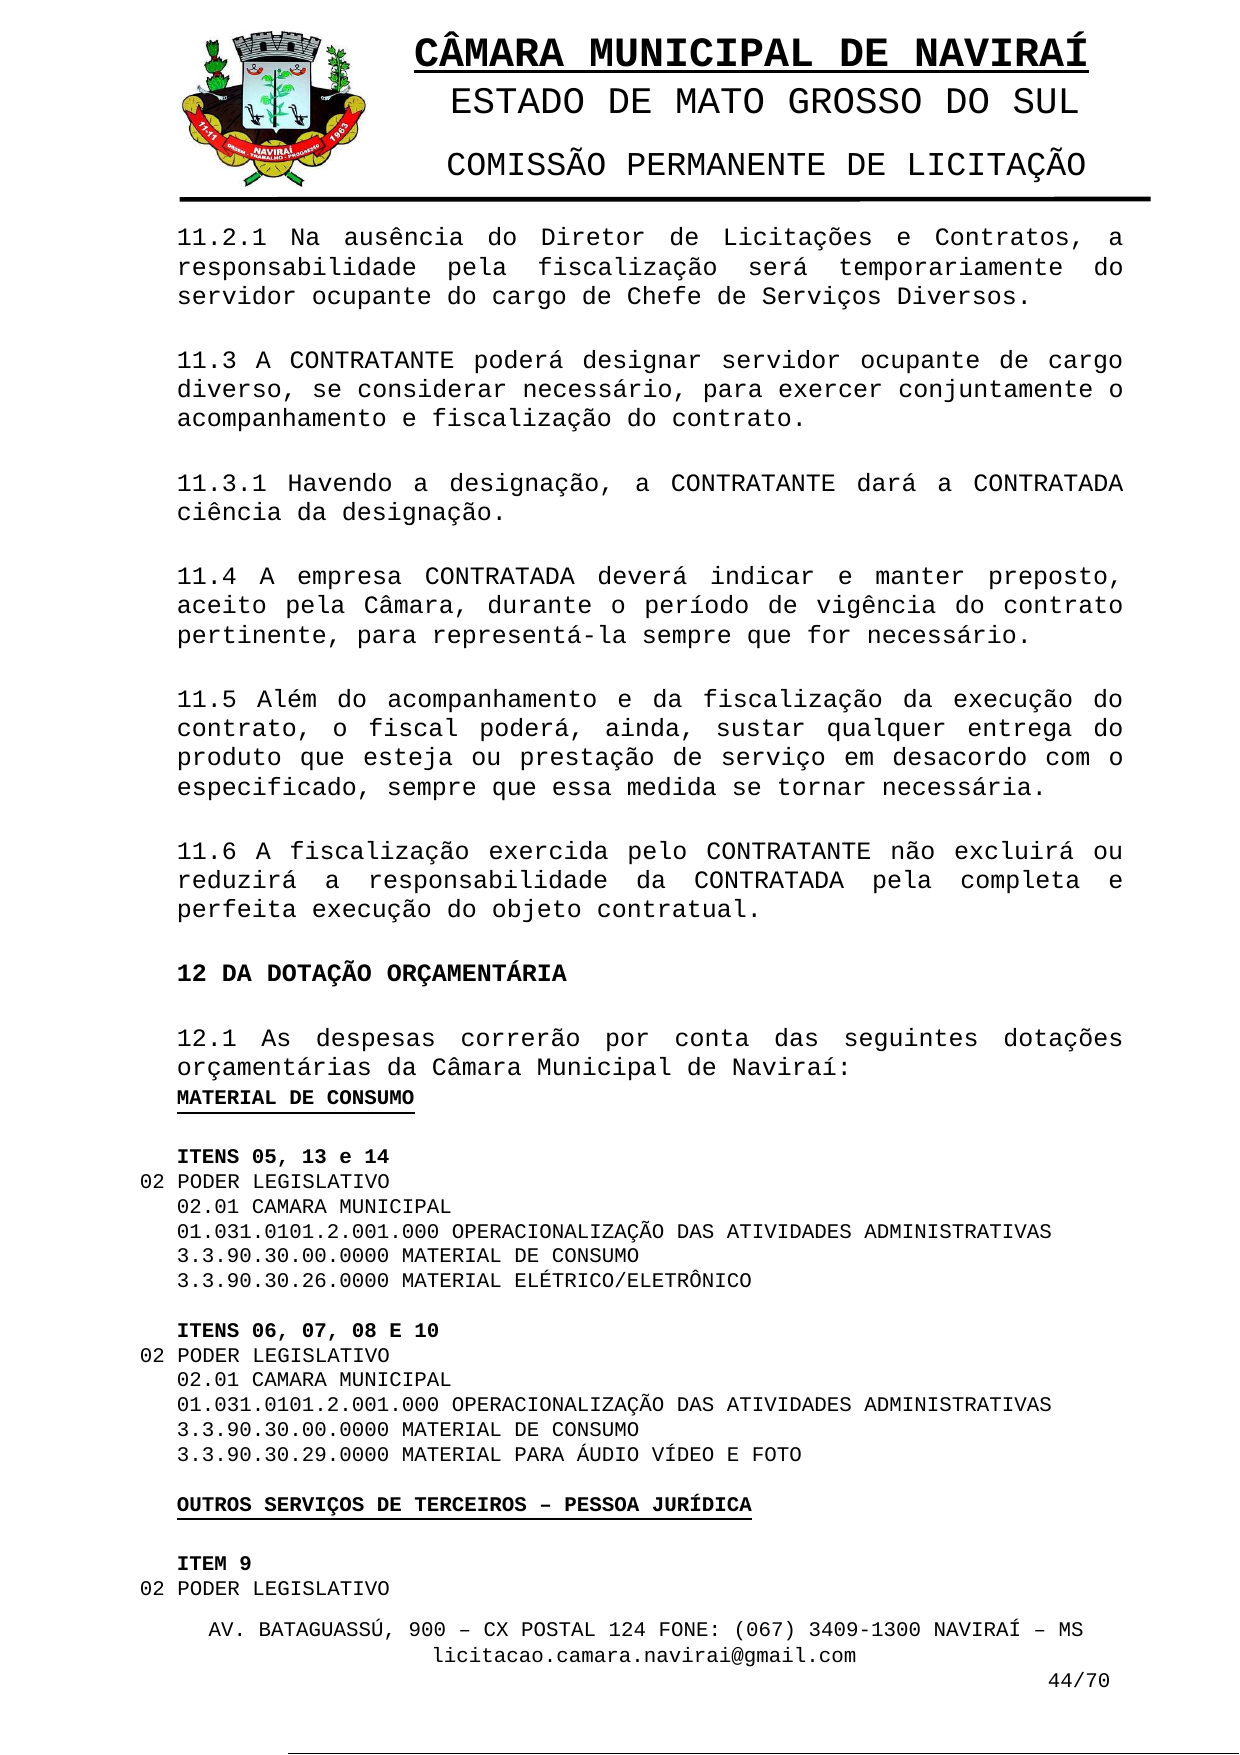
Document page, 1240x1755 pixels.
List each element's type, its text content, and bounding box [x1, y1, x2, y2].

subtitle 12 DA DOTAÇÃO ORÇAMENTÁRIA [177, 961, 1124, 989]
list PODER LEGISLATIVO [139, 1578, 1137, 1601]
text ITEM 9 [177, 1553, 1124, 1577]
text 01.031.0101.2.001.000 OPERACIONALIZAÇÃO DAS ATIVIDADES ADMINISTRATIVAS [177, 1394, 1137, 1418]
text 11.2.1 Na ausência do Diretor de Licitações e Contratos, a responsabilidade pela fiscalização será temporariamente do servidor ocupante do cargo de Chefe de Serviços Diversos. [177, 225, 1124, 312]
text 3.3.90.30.26.0000 MATERIAL ELÉTRICO/ELETRÔNICO [177, 1270, 1137, 1293]
text 11.3.1 Havendo a designação, a CONTRATANTE dará a CONTRATADA ciência da designação. [177, 471, 1124, 528]
text 02.01 CAMARA MUNICIPAL [177, 1196, 1137, 1220]
list PODER LEGISLATIVO [139, 1344, 1137, 1368]
text 11.3 A CONTRATANTE poderá designar servidor ocupante de cargo diverso, se considerar necessário, para exercer conjuntamente o acompanhamento e fiscalização do contrato. [177, 348, 1124, 434]
text 11.6 A fiscalização exercida pelo CONTRATANTE não excluirá ou reduzirá a responsabilidade da CONTRATADA pela completa e perfeita execução do objeto contratual. [177, 839, 1124, 925]
text 3.3.90.30.29.0000 MATERIAL PARA ÁUDIO VÍDEO E FOTO [177, 1444, 1137, 1467]
text MATERIAL DE CONSUMO [177, 1087, 1124, 1111]
text 11.4 A empresa CONTRATADA deverá indicar e manter preposto, aceito pela Câmara, durante o período de vigência do contrato pertinente, para representá-la sempre que for necessário. [177, 564, 1124, 651]
text OUTROS SERVIÇOS DE TERCEIROS – PESSOA JURÍDICA [177, 1494, 1124, 1517]
text 3.3.90.30.00.0000 MATERIAL DE CONSUMO [177, 1419, 1137, 1443]
text 12.1 As despesas correrão por conta das seguintes dotações orçamentárias da Câmara Municipal de Naviraí: [177, 1026, 1124, 1083]
text 01.031.0101.2.001.000 OPERACIONALIZAÇÃO DAS ATIVIDADES ADMINISTRATIVAS 3.3.90.30.00.0000 MATERIAL DE CONSUMO [177, 1221, 1137, 1269]
list PODER LEGISLATIVO [139, 1171, 1137, 1195]
text 02.01 CAMARA MUNICIPAL [177, 1369, 1137, 1393]
text 11.5 Além do acompanhamento e da fiscalização da execução do contrato, o fiscal poderá, ainda, sustar qualquer entrega do produto que esteja ou prestação de serviço em desacordo com o especificado, sempre que essa medida se tornar necessária. [177, 687, 1124, 802]
text ITENS 06, 07, 08 E 10 [177, 1320, 1124, 1343]
text ITENS 05, 13 e 14 [177, 1147, 1124, 1170]
